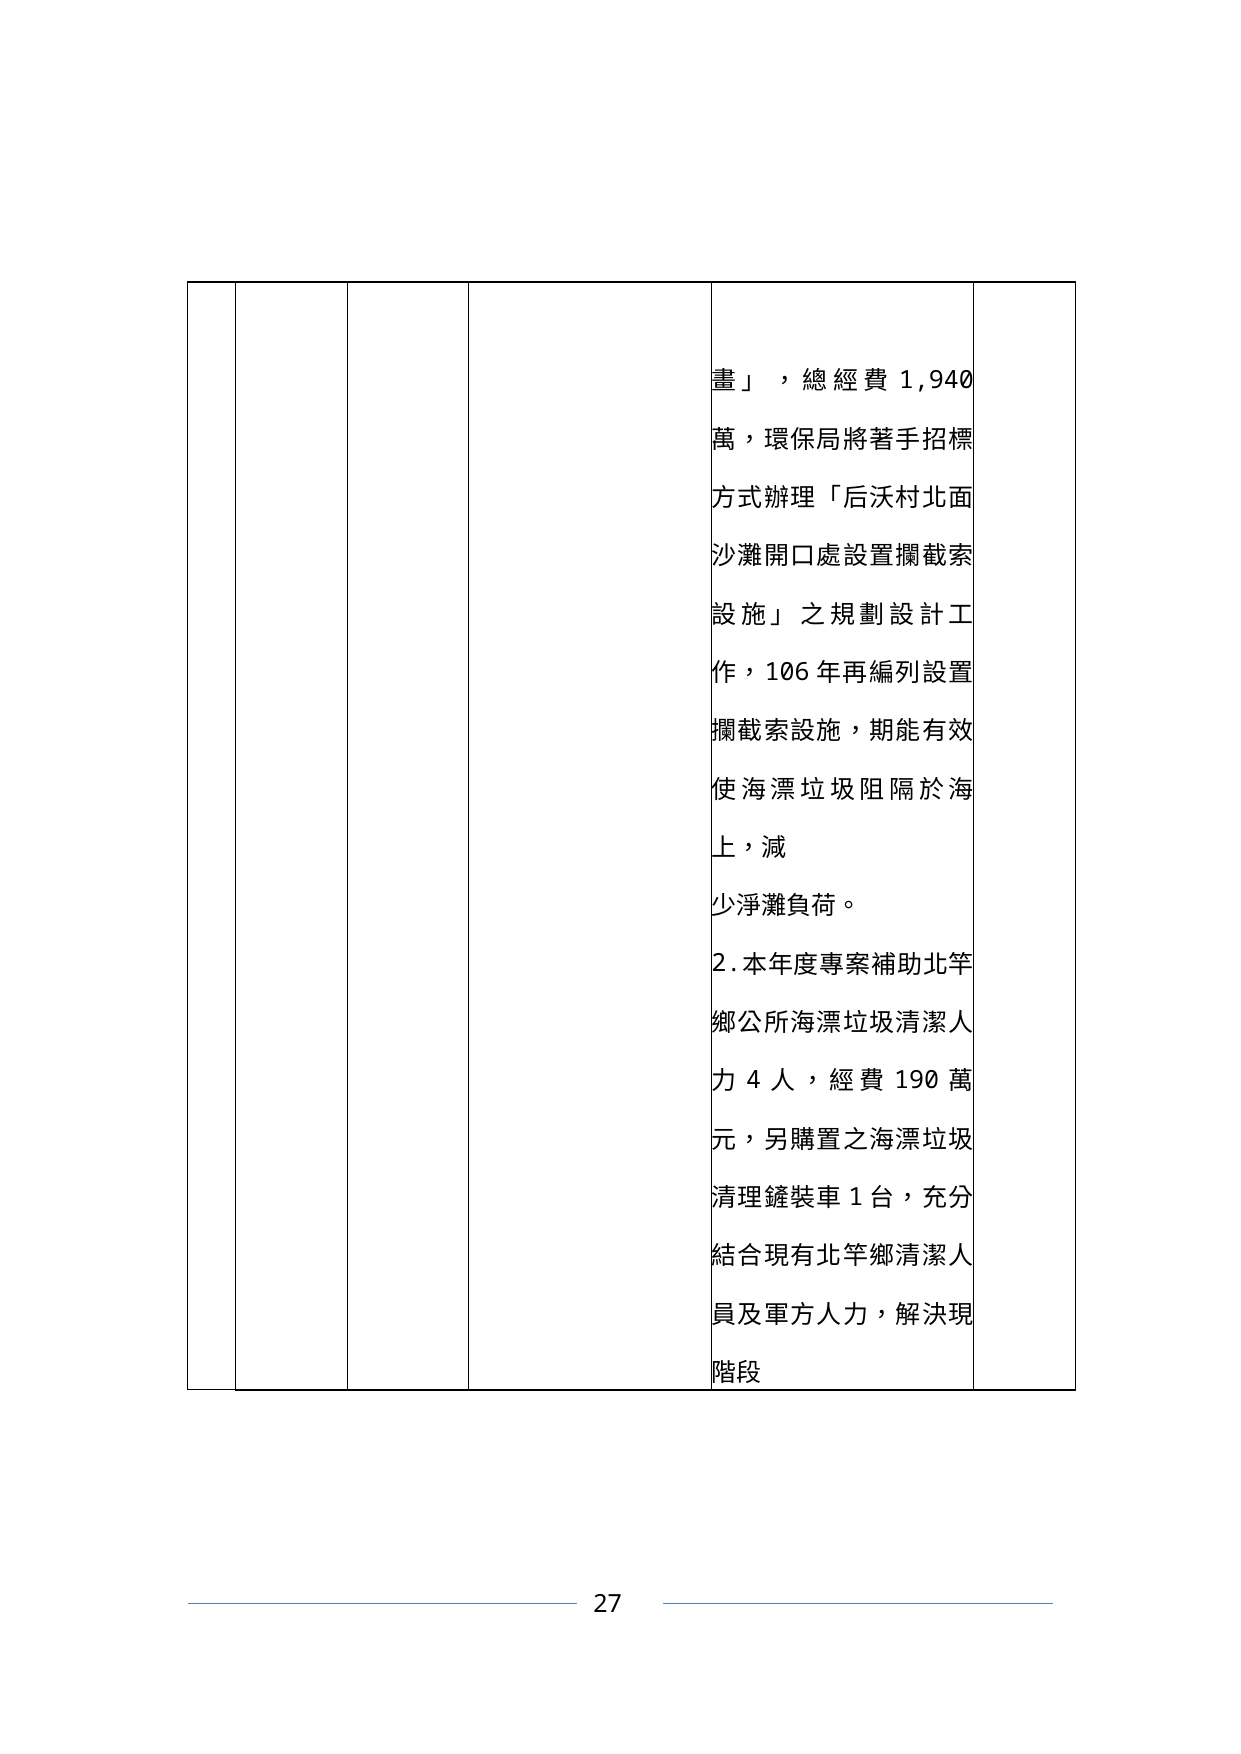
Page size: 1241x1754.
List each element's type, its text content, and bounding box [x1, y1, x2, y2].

table_cell [974, 283, 1075, 1389]
table_cell [188, 283, 235, 1389]
table_cell [469, 283, 711, 1389]
table_cell 畫」，總經費1,940萬，環保局將著手招標方式辦理「后沃村北面沙灘開口處設置攔截索設施」之規劃設計工作，106年再編列設置攔截索設施，期能有效使海漂垃圾阻隔於海上，減 少淨灘負荷。 2.本年度專案補助北竿鄉公所海漂垃圾清潔人力4人，經費190萬元，另購置之海漂垃圾清理鏟裝車1台，充分結合現有北竿鄉清潔人員及軍方人力，解決現階段 [712, 283, 973, 1389]
table_cell [348, 283, 468, 1389]
table_cell [236, 283, 347, 1389]
